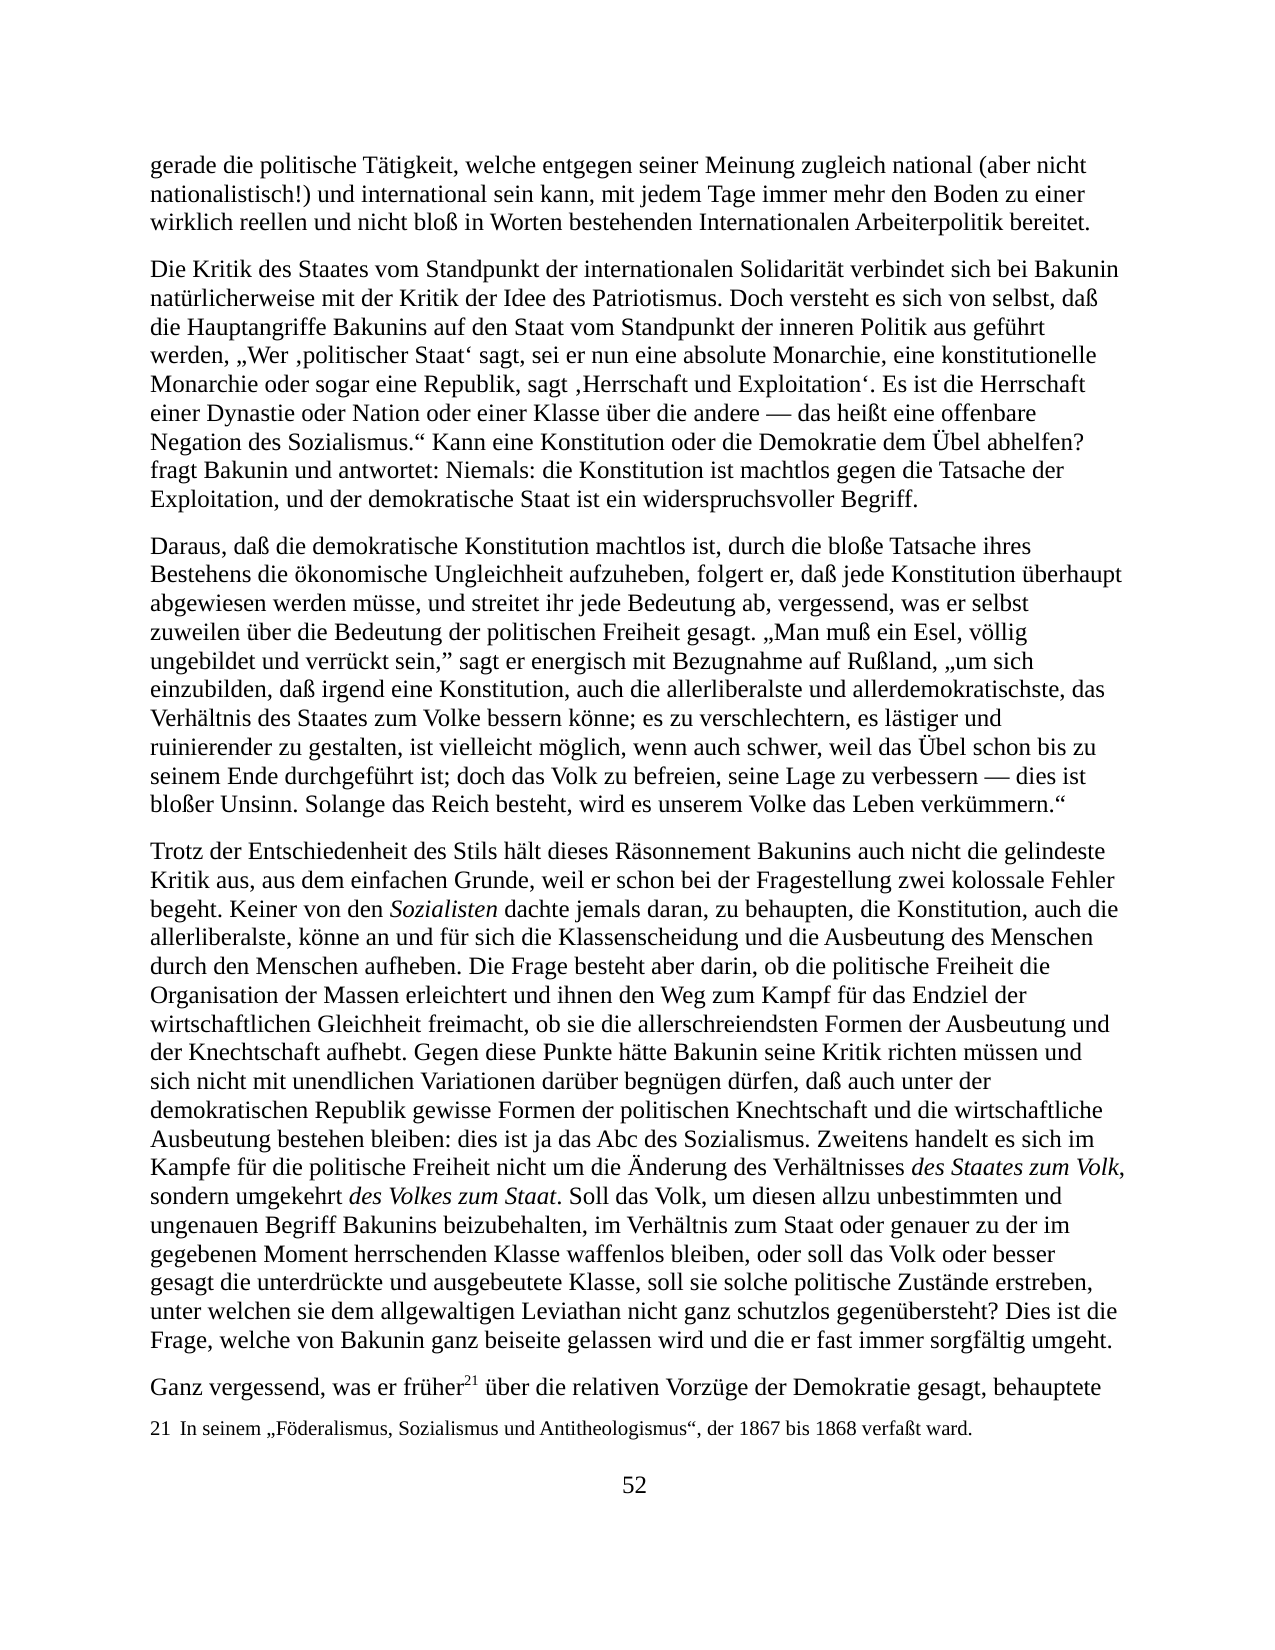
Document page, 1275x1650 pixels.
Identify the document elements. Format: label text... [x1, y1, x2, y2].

text gerade die politische Tätigkeit, welche entgegen seiner Meinung zugleich national (aber nicht nationalistisch!) und international sein kann, mit jedem Tage immer mehr den Boden zu einer wirklich reellen und nicht bloß in Worten bestehenden Internationalen Arbeiterpolitik bereitet. [150, 150, 1125, 236]
text Trotz der Entschiedenheit des Stils hält dieses Räsonnement Bakunins auch nicht die gelindeste Kritik aus, aus dem einfachen Grunde, weil er schon bei der Fragestellung zwei kolossale Fehler begeht. Keiner von den Sozialisten dachte jemals daran, zu behaupten, die Konstitution, auch die allerliberalste, könne an und für sich die Klassenscheidung und die Ausbeutung des Menschen durch den Menschen aufheben. Die Frage besteht aber darin, ob die politische Freiheit die Organisation der Massen erleichtert und ihnen den Weg zum Kampf für das Endziel der wirtschaftlichen Gleichheit freimacht, ob sie die allerschreiendsten Formen der Ausbeutung und der Knechtschaft aufhebt. Gegen diese Punkte hätte Bakunin seine Kritik richten müssen und sich nicht mit unendlichen Variationen darüber begnügen dürfen, daß auch unter der demokratischen Republik gewisse Formen der politischen Knechtschaft und die wirtschaftliche Ausbeutung bestehen bleiben: dies ist ja das Abc des Sozialismus. Zweitens handelt es sich im Kampfe für die politische Freiheit nicht um die Änderung des Verhältnisses des Staates zum Volk, sondern umgekehrt des Volkes zum Staat. Soll das Volk, um diesen allzu unbestimmten und ungenauen Begriff Bakunins beizubehalten, im Verhältnis zum Staat oder genauer zu der im gegebenen Moment herrschenden Klasse waffenlos bleiben, oder soll das Volk oder besser gesagt die unterdrückte und ausgebeutete Klasse, soll sie solche politische Zustände erstreben, unter welchen sie dem allgewaltigen Leviathan nicht ganz schutzlos gegenübersteht? Dies ist die Frage, welche von Bakunin ganz beiseite gelassen wird und die er fast immer sorgfältig umgeht. [150, 836, 1125, 1354]
text Die Kritik des Staates vom Standpunkt der internationalen Solidarität verbindet sich bei Bakunin natürlicherweise mit der Kritik der Idee des Patriotismus. Doch versteht es sich von selbst, daß die Hauptangriffe Bakunins auf den Staat vom Standpunkt der inneren Politik aus geführt werden, „Wer ‚politischer Staat‘ sagt, sei er nun eine absolute Monarchie, eine konstitutionelle Monarchie oder sogar eine Republik, sagt ‚Herrschaft und Exploitation‘. Es ist die Herrschaft einer Dynastie oder Nation oder einer Klasse über die andere — das heißt eine offenbare Negation des Sozialismus.“ Kann eine Konstitution oder die Demokratie dem Übel abhelfen? fragt Bakunin und antwortet: Niemals: die Konstitution ist machtlos gegen die Tatsache der Exploitation, und der demokratische Staat ist ein widerspruchsvoller Begriff. [150, 254, 1125, 513]
text Daraus, daß die demokratische Konstitution machtlos ist, durch die bloße Tatsache ihres Bestehens die ökonomische Ungleichheit aufzuheben, folgert er, daß jede Konstitution überhaupt abgewiesen werden müsse, und streitet ihr jede Bedeutung ab, vergessend, was er selbst zuweilen über die Bedeutung der politischen Freiheit gesagt. „Man muß ein Esel, völlig ungebildet und verrückt sein,” sagt er energisch mit Bezugnahme auf Rußland, „um sich einzubilden, daß irgend eine Konstitution, auch die allerliberalste und allerdemokratischste, das Verhältnis des Staates zum Volke bessern könne; es zu verschlechtern, es lästiger und ruinierender zu gestalten, ist vielleicht möglich, wenn auch schwer, weil das Übel schon bis zu seinem Ende durchgeführt ist; doch das Volk zu befreien, seine Lage zu verbessern — dies ist bloßer Unsinn. Solange das Reich besteht, wird es unserem Volke das Leben verkümmern.“ [150, 531, 1125, 818]
text In seinem „Föderalismus, Sozialismus und Antitheologismus“, der 1867 bis 1868 verfaßt ward. [150, 1416, 1125, 1440]
text Ganz vergessend, was er früher über die relativen Vorzüge der Demokratie gesagt, behauptete [150, 1372, 1125, 1400]
